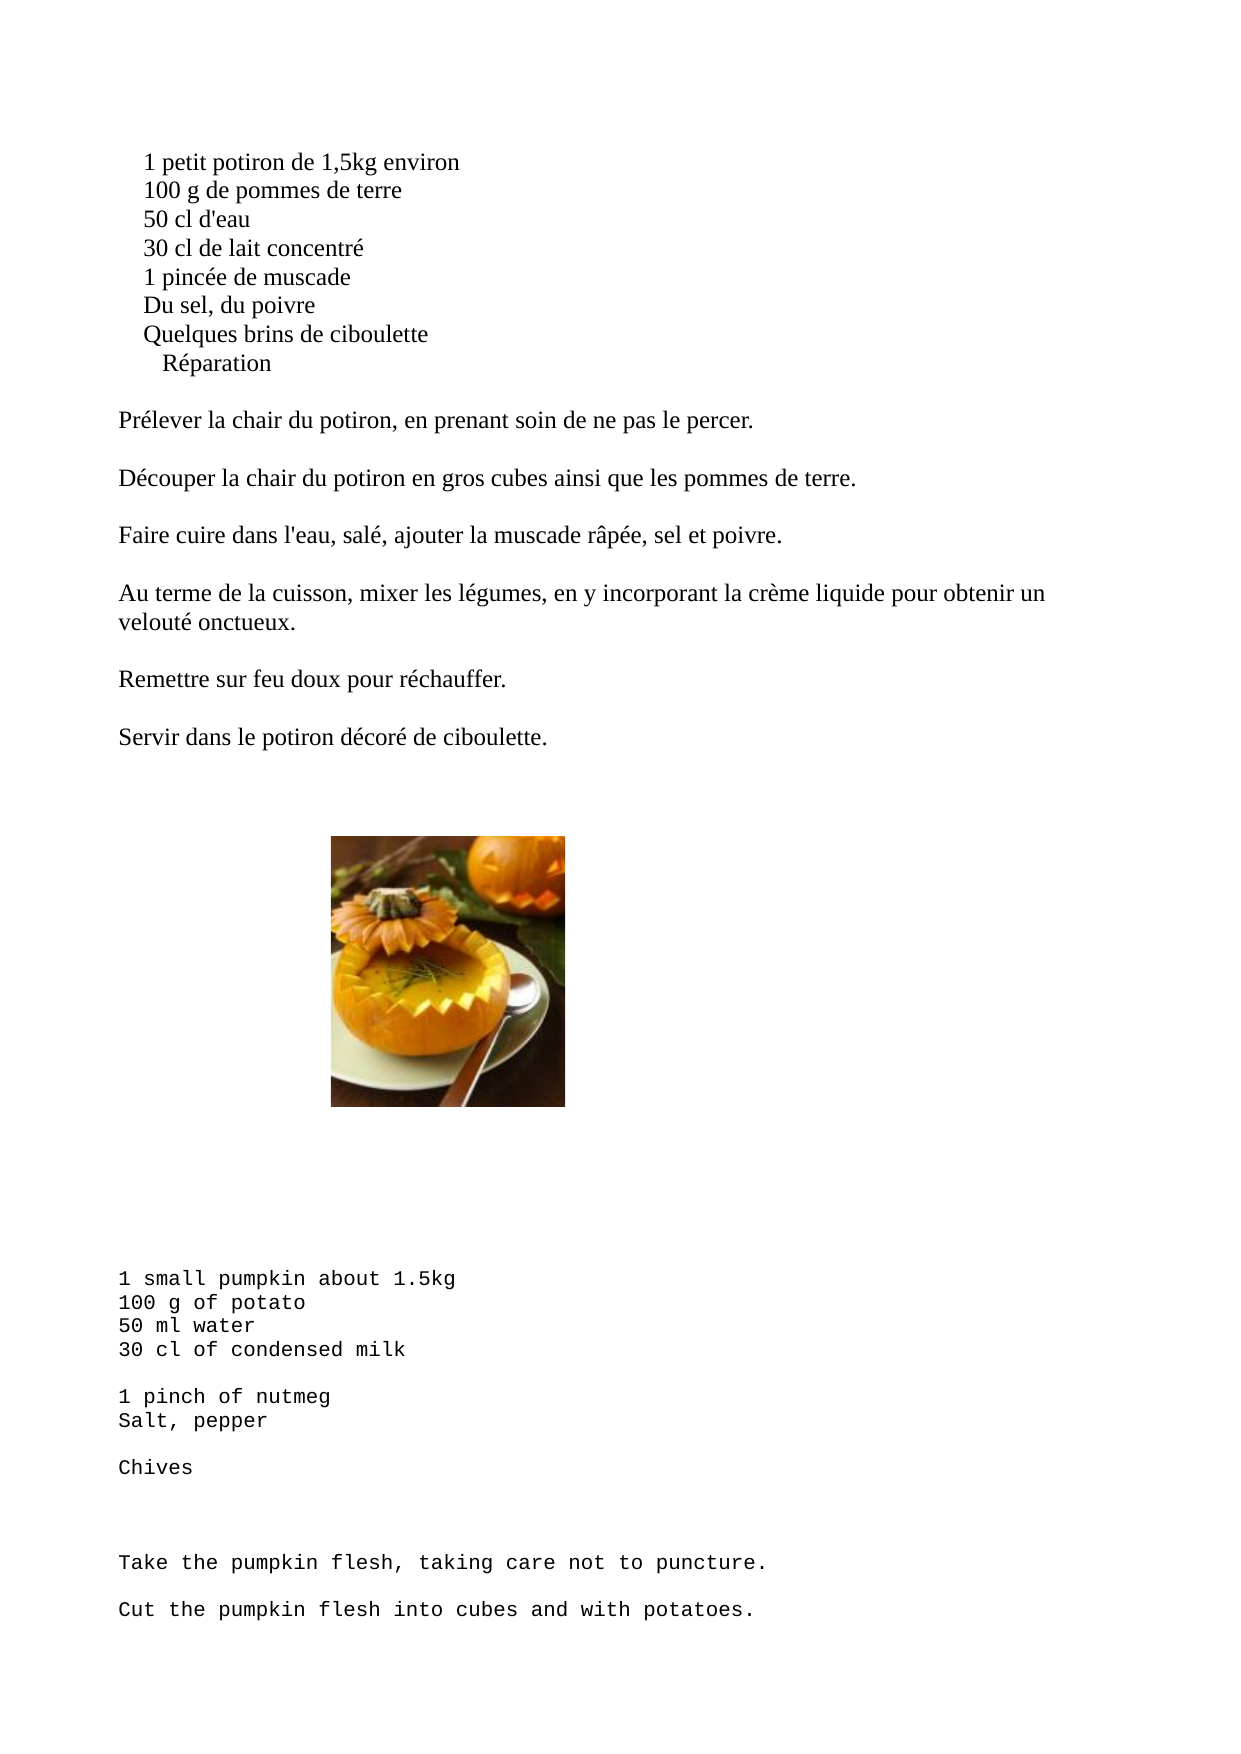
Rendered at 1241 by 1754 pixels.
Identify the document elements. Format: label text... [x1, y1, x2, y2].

text Salt, pepper [118, 1410, 1122, 1434]
text Quelques brins de ciboulette [118, 319, 1122, 348]
text 1 pincée de muscade [118, 262, 1122, 291]
text Au terme de la cuisson, mixer les légumes, en y incorporant la crème liquide pour obtenir un velouté onctueux. [118, 578, 1122, 636]
text 1 petit potiron de 1,5kg environ [118, 147, 1122, 176]
text Take the pumpkin flesh, taking care not to puncture. [118, 1552, 1122, 1576]
text Découper la chair du potiron en gros cubes ainsi que les pommes de terre. [118, 463, 1122, 492]
text Servir dans le potiron décoré de ciboulette. [118, 722, 1122, 751]
text 100 g de pommes de terre [118, 176, 1122, 204]
text 1 small pumpkin about 1.5kg [118, 1268, 1122, 1292]
text Réparation [118, 348, 1122, 377]
text 100 g of potato [118, 1292, 1122, 1315]
text Du sel, du poivre [118, 291, 1122, 319]
text Cut the pumpkin flesh into cubes and with potatoes. [118, 1599, 1122, 1623]
text Remettre sur feu doux pour réchauffer. [118, 664, 1122, 693]
text 50 ml water [118, 1315, 1122, 1339]
text 1 pinch of nutmeg [118, 1386, 1122, 1410]
text 50 cl d'eau [118, 204, 1122, 233]
text 30 cl de lait concentré [118, 233, 1122, 262]
text 30 cl of condensed milk [118, 1339, 1122, 1363]
text Faire cuire dans l'eau, salé, ajouter la muscade râpée, sel et poivre. [118, 521, 1122, 549]
text Prélever la chair du potiron, en prenant soin de ne pas le percer. [118, 406, 1122, 434]
text Chives [118, 1457, 1122, 1481]
